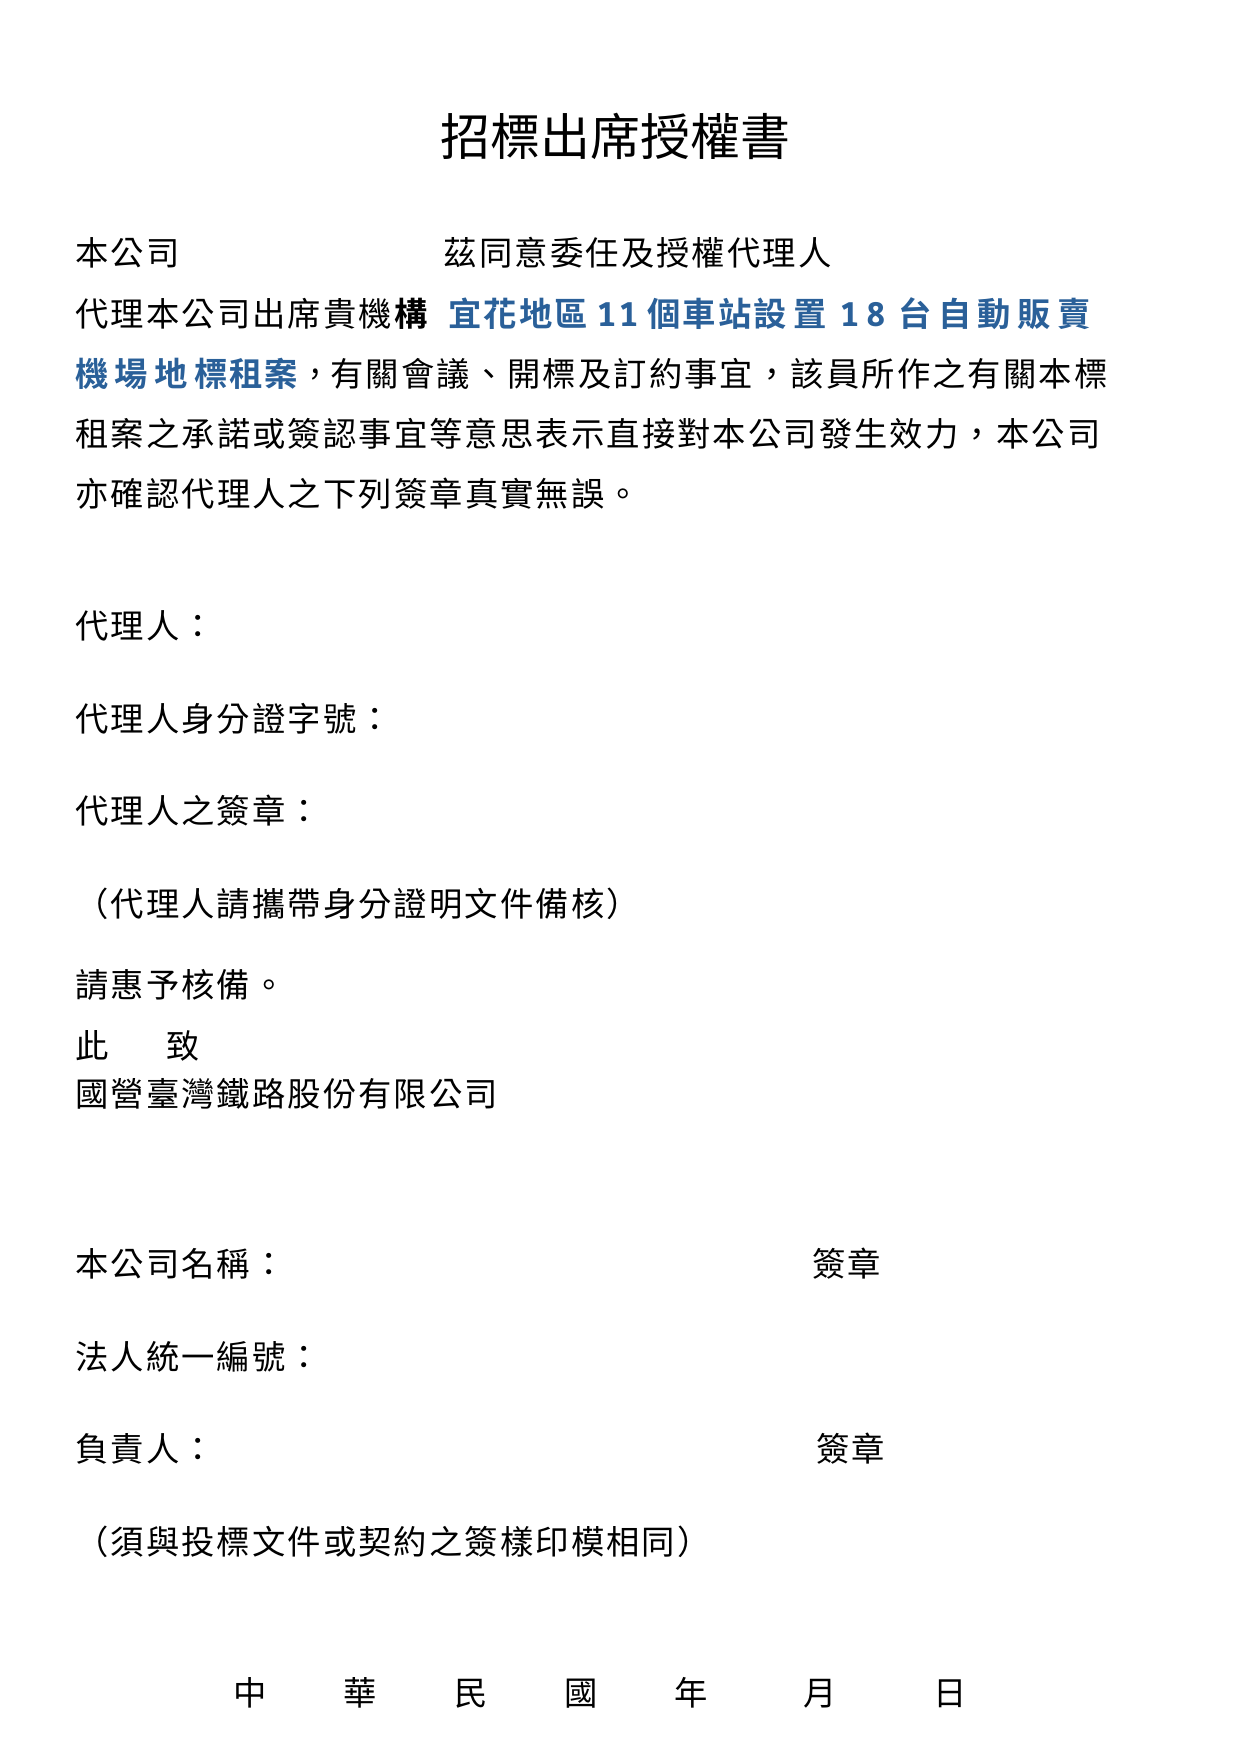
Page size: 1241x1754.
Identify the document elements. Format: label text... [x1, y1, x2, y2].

text 法人統一編號： [75, 1319, 1000, 1382]
text 招標出席授權書 [262, 98, 937, 170]
text （代理人請攜帶身分證明文件備核） [75, 866, 1051, 929]
text 代理人身分證字號： [75, 681, 1051, 744]
text 本公司 茲同意委任及授權代理人 代理本公司出席貴機構 宜花地區11個車站設置18台自動販賣機場地標租案，有關會議、開標及訂約事宜，該員所作之有關本標租案之承諾或簽認事宜等意思表示直接對本公司發生效力，本公司亦確認代理人之下列簽章真實無誤。 [75, 227, 1121, 516]
text 請惠予核備。 [75, 959, 1000, 1007]
text 負責人： 簽章 [75, 1412, 1000, 1474]
text 代理人： [75, 589, 1051, 651]
text 代理人之簽章： [75, 774, 1051, 836]
text 此 致 [75, 1022, 1000, 1068]
text 中 華 民 國 年 月 日 [75, 1648, 1125, 1715]
text 本公司名稱： 簽章 [75, 1227, 1000, 1289]
text 國營臺灣鐵路股份有限公司 [75, 1068, 1073, 1116]
text （須與投標文件或契約之簽樣印模相同） [75, 1504, 1000, 1567]
